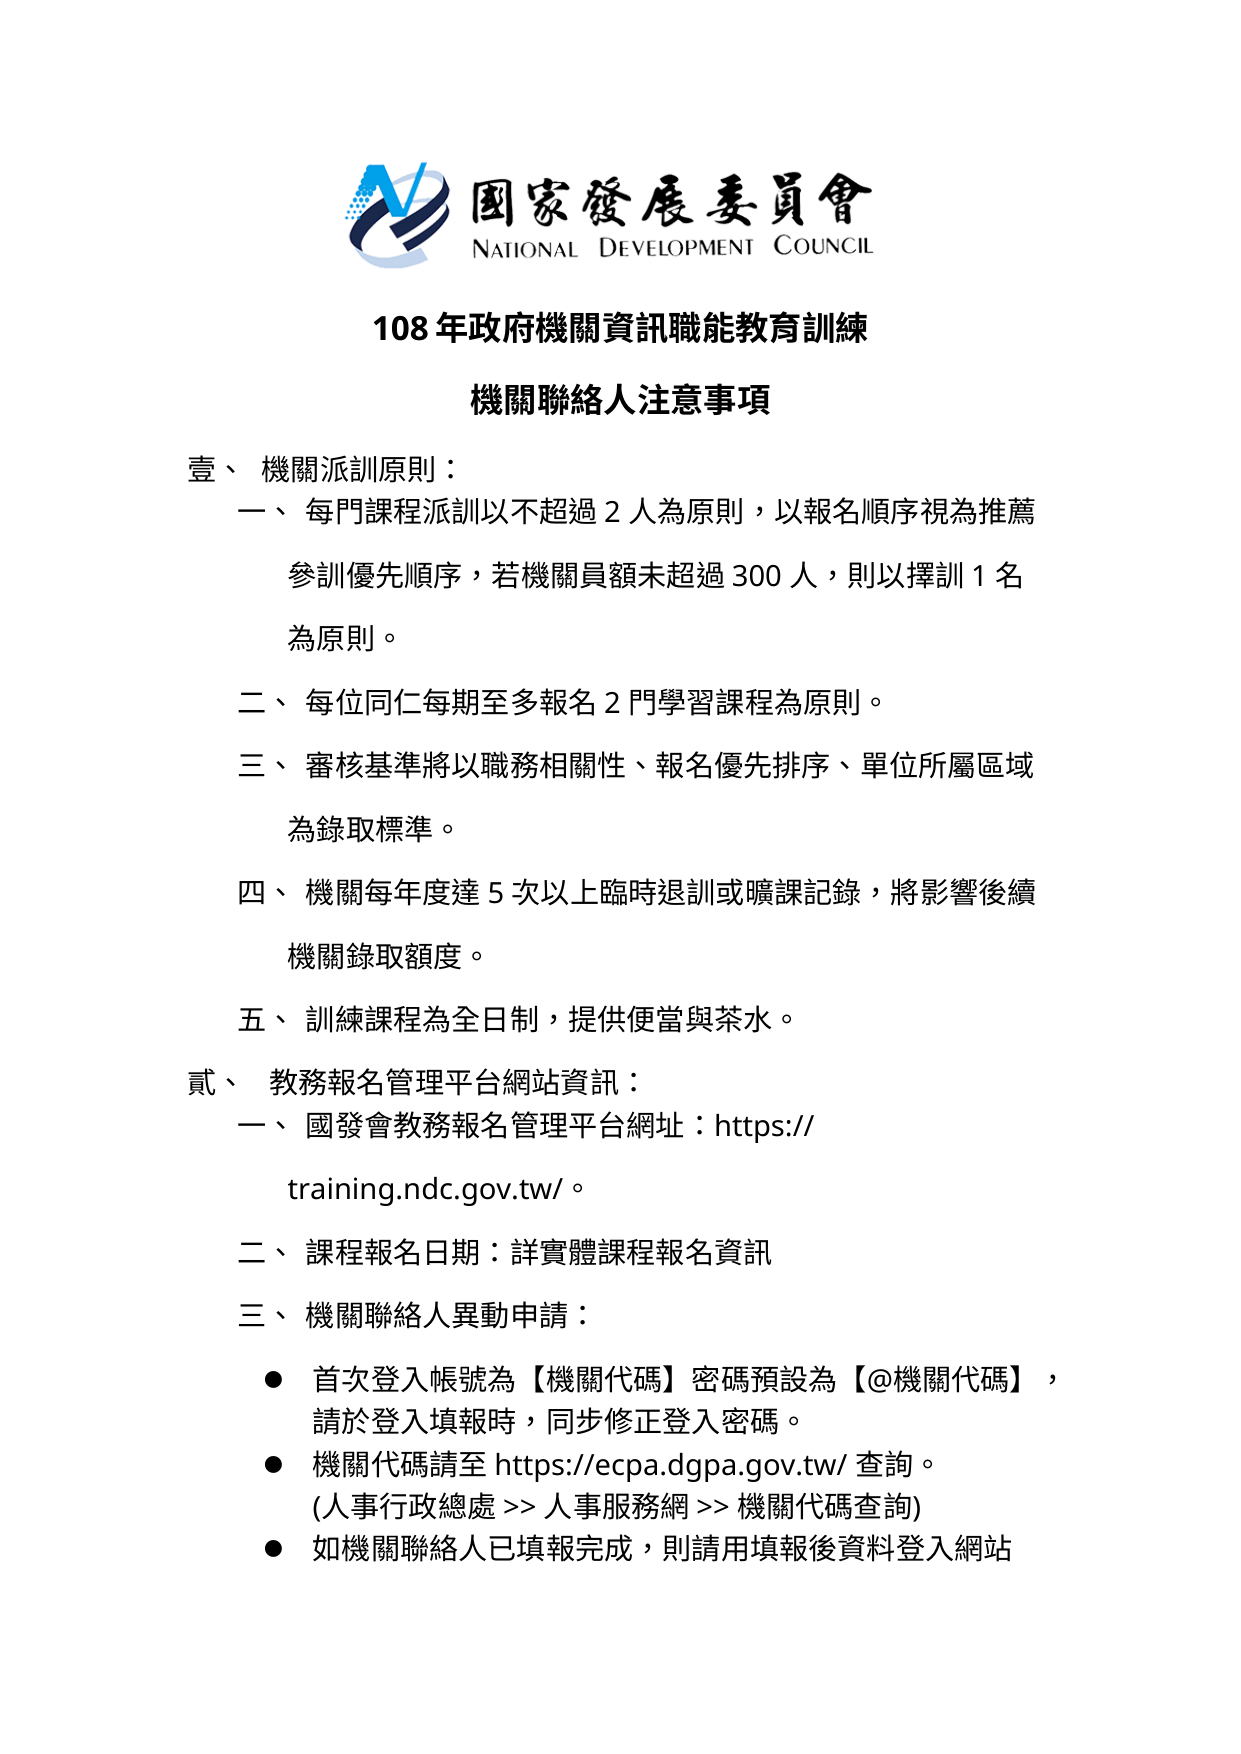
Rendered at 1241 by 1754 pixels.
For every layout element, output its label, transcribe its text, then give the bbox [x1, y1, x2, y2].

picture [315, 150, 925, 281]
list 機關代碼請至 https://ecpa.dgpa.gov.tw/ 查詢。 [262, 1441, 1053, 1483]
list 審核基準將以職務相關性、報名優先排序、單位所屬區域為錄取標準。 [237, 743, 1053, 848]
list 每位同仁每期至多報名 2 門學習課程為原則。 [237, 679, 1053, 722]
list 機關聯絡人異動申請： [237, 1293, 1088, 1335]
list 課程報名日期：詳實體課程報名資訊 [237, 1229, 1053, 1272]
list 教務報名管理平台網站資訊： [187, 1060, 1053, 1102]
list 國發會教務報名管理平台網址：https://training.ndc.gov.tw/。 [237, 1102, 1053, 1208]
list 如機關聯絡人已填報完成，則請用填報後資料登入網站 [262, 1526, 1053, 1568]
list 首次登入帳號為【機關代碼】密碼預設為【@機關代碼】，請於登入填報時，同步修正登入密碼。 [262, 1356, 1053, 1441]
list 每門課程派訓以不超過 2 人為原則，以報名順序視為推薦參訓優先順序，若機關員額未超過 300 人，則以擇訓 1 名為原則。 [237, 489, 1053, 658]
list 機關派訓原則： [187, 446, 1053, 489]
list 機關每年度達 5 次以上臨時退訓或曠課記錄，將影響後續機關錄取額度。 [237, 870, 1053, 976]
text 機關聯絡人注意事項 [187, 374, 1053, 422]
text 108年政府機關資訊職能教育訓練 [187, 301, 1053, 350]
text (人事行政總處 >> 人事服務網 >> 機關代碼查詢) [237, 1483, 1053, 1526]
list 訓練課程為全日制，提供便當與茶水。 [237, 997, 1053, 1039]
